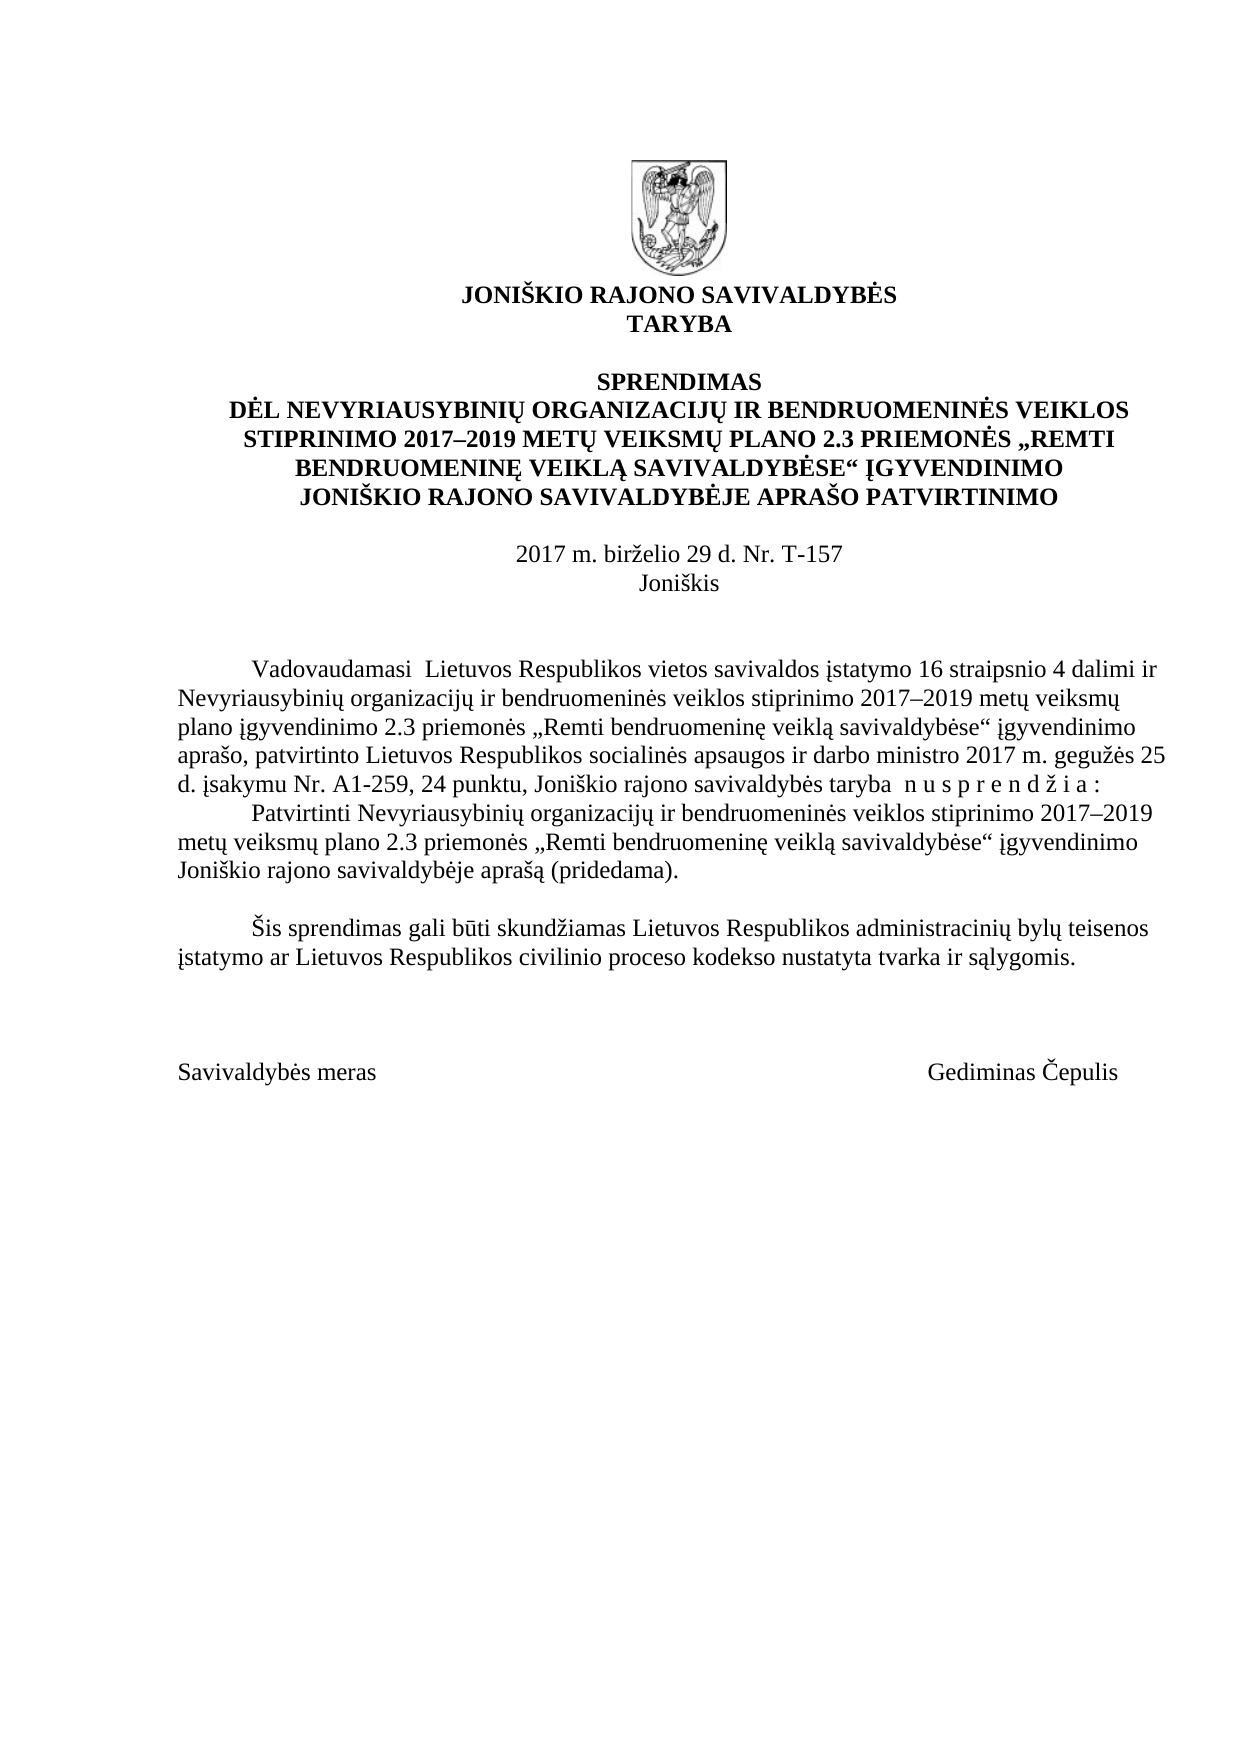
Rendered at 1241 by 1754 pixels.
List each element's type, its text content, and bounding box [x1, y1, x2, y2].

text TARYBA [177, 309, 1181, 338]
text Vadovaudamasi Lietuvos Respublikos vietos savivaldos įstatymo 16 straipsnio 4 dalimi ir Nevyriausybinių organizacijų ir bendruomeninės veiklos stiprinimo 2017–2019 metų veiksmų plano įgyvendinimo 2.3 priemonės „Remti bendruomeninę veiklą savivaldybėse“ įgyvendinimo aprašo, patvirtinto Lietuvos Respublikos socialinės apsaugos ir darbo ministro 2017 m. gegužės 25 d. įsakymu Nr. A1-259, 24 punktu, Joniškio rajono savivaldybės taryba nusprendžia: [177, 654, 1181, 798]
text Joniškis [177, 568, 1181, 597]
text SPRENDIMAS [177, 367, 1181, 396]
text Savivaldybės meras Gediminas Čepulis [177, 1057, 1181, 1086]
text Patvirtinti Nevyriausybinių organizacijų ir bendruomeninės veiklos stiprinimo 2017–2019 metų veiksmų plano 2.3 priemonės „Remti bendruomeninę veiklą savivaldybėse“ įgyvendinimo Joniškio rajono savivaldybėje aprašą (pridedama). [177, 798, 1181, 884]
text 2017 m. birželio 29 d. Nr. T-157 [177, 539, 1181, 568]
text Joniškio rajono savivaldybės [177, 281, 1181, 309]
text joniškio rajono SAVIVALDYBĖJE APRAŠo patvirtinimo [177, 482, 1181, 511]
text Šis sprendimas gali būti skundžiamas Lietuvos Respublikos administracinių bylų teisenos įstatymo ar Lietuvos Respublikos civilinio proceso kodekso nustatyta tvarka ir sąlygomis. [177, 913, 1181, 971]
text dėl NEVYRIAUSYBINIŲ ORGANIZACIJŲ IR BENDRUOMENINĖS VEIKLOS STIPRINIMO 2017–2019 METŲ VEIKSMŲ PLANO 2.3 PRIEMONĖS „REMTI BENDRUOMENINĘ VEIKLĄ SAVIVALDYBĖSE“ įgyvendinimo [177, 396, 1181, 482]
